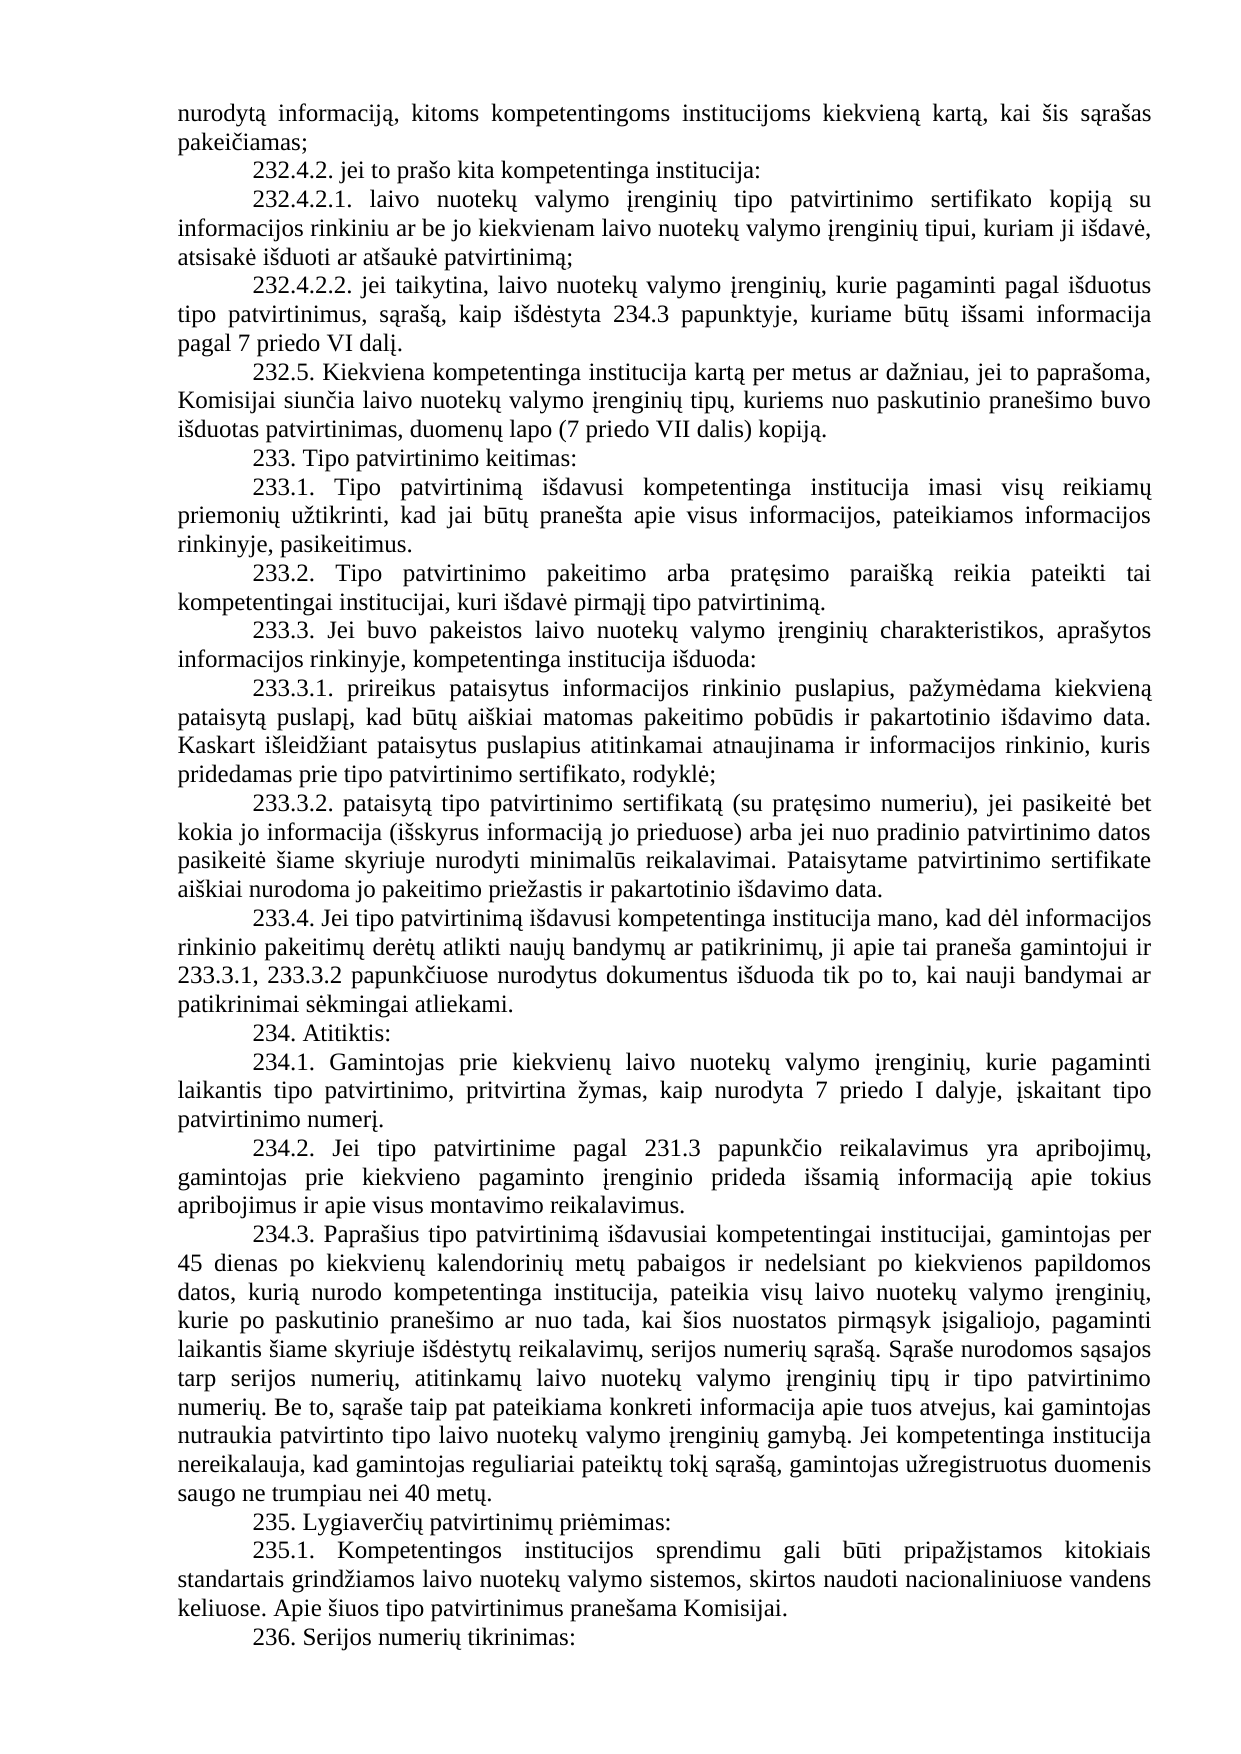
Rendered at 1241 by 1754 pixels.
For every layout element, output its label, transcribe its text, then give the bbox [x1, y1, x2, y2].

text 234.2. Jei tipo patvirtinime pagal 231.3 papunkčio reikalavimus yra apribojimų, gamintojas prie kiekvieno pagaminto įrenginio prideda išsamią informaciją apie tokius apribojimus ir apie visus montavimo reikalavimus. [177, 1133, 1152, 1219]
text 234. Atitiktis: [177, 1018, 1152, 1047]
text 232.4.2. jei to prašo kita kompetentinga institucija: [177, 155, 1152, 184]
text 233.3.2. pataisytą tipo patvirtinimo sertifikatą (su pratęsimo numeriu), jei pasikeitė bet kokia jo informacija (išskyrus informaciją jo prieduose) arba jei nuo pradinio patvirtinimo datos pasikeitė šiame skyriuje nurodyti minimalūs reikalavimai. Pataisytame patvirtinimo sertifikate aiškiai nurodoma jo pakeitimo priežastis ir pakartotinio išdavimo data. [177, 788, 1152, 903]
text 233. Tipo patvirtinimo keitimas: [177, 443, 1152, 472]
text 233.2. Tipo patvirtinimo pakeitimo arba pratęsimo paraišką reikia pateikti tai kompetentingai institucijai, kuri išdavė pirmąjį tipo patvirtinimą. [177, 558, 1152, 615]
text 234.3. Paprašius tipo patvirtinimą išdavusiai kompetentingai institucijai, gamintojas per 45 dienas po kiekvienų kalendorinių metų pabaigos ir nedelsiant po kiekvienos papildomos datos, kurią nurodo kompetentinga institucija, pateikia visų laivo nuotekų valymo įrenginių, kurie po paskutinio pranešimo ar nuo tada, kai šios nuostatos pirmąsyk įsigaliojo, pagaminti laikantis šiame skyriuje išdėstytų reikalavimų, serijos numerių sąrašą. Sąraše nurodomos sąsajos tarp serijos numerių, atitinkamų laivo nuotekų valymo įrenginių tipų ir tipo patvirtinimo numerių. Be to, sąraše taip pat pateikiama konkreti informacija apie tuos atvejus, kai gamintojas nutraukia patvirtinto tipo laivo nuotekų valymo įrenginių gamybą. Jei kompetentinga institucija nereikalauja, kad gamintojas reguliariai pateiktų tokį sąrašą, gamintojas užregistruotus duomenis saugo ne trumpiau nei 40 metų. [177, 1219, 1152, 1507]
text 232.4.2.2. jei taikytina, laivo nuotekų valymo įrenginių, kurie pagaminti pagal išduotus tipo patvirtinimus, sąrašą, kaip išdėstyta 234.3 papunktyje, kuriame būtų išsami informacija pagal 7 priedo VI dalį. [177, 270, 1152, 357]
text 232.5. Kiekviena kompetentinga institucija kartą per metus ar dažniau, jei to paprašoma, Komisijai siunčia laivo nuotekų valymo įrenginių tipų, kuriems nuo paskutinio pranešimo buvo išduotas patvirtinimas, duomenų lapo (7 priedo VII dalis) kopiją. [177, 357, 1152, 443]
text 232.4.2.1. laivo nuotekų valymo įrenginių tipo patvirtinimo sertifikato kopiją su informacijos rinkiniu ar be jo kiekvienam laivo nuotekų valymo įrenginių tipui, kuriam ji išdavė, atsisakė išduoti ar atšaukė patvirtinimą; [177, 184, 1152, 270]
text 233.4. Jei tipo patvirtinimą išdavusi kompetentinga institucija mano, kad dėl informacijos rinkinio pakeitimų derėtų atlikti naujų bandymų ar patikrinimų, ji apie tai praneša gamintojui ir 233.3.1, 233.3.2 papunkčiuose nurodytus dokumentus išduoda tik po to, kai nauji bandymai ar patikrinimai sėkmingai atliekami. [177, 903, 1152, 1018]
text nurodytą informaciją, kitoms kompetentingoms institucijoms kiekvieną kartą, kai šis sąrašas pakeičiamas; [177, 98, 1152, 155]
text 235.1. Kompetentingos institucijos sprendimu gali būti pripažįstamos kitokiais standartais grindžiamos laivo nuotekų valymo sistemos, skirtos naudoti nacionaliniuose vandens keliuose. Apie šiuos tipo patvirtinimus pranešama Komisijai. [177, 1535, 1152, 1622]
text 233.3. Jei buvo pakeistos laivo nuotekų valymo įrenginių charakteristikos, aprašytos informacijos rinkinyje, kompetentinga institucija išduoda: [177, 615, 1152, 673]
text 236. Serijos numerių tikrinimas: [177, 1622, 1152, 1650]
text 235. Lygiaverčių patvirtinimų priėmimas: [177, 1507, 1152, 1535]
text 233.1. Tipo patvirtinimą išdavusi kompetentinga institucija imasi visų reikiamų priemonių užtikrinti, kad jai būtų pranešta apie visus informacijos, pateikiamos informacijos rinkinyje, pasikeitimus. [177, 472, 1152, 558]
text 234.1. Gamintojas prie kiekvienų laivo nuotekų valymo įrenginių, kurie pagaminti laikantis tipo patvirtinimo, pritvirtina žymas, kaip nurodyta 7 priedo I dalyje, įskaitant tipo patvirtinimo numerį. [177, 1047, 1152, 1133]
text 233.3.1. prireikus pataisytus informacijos rinkinio puslapius, pažymėdama kiekvieną pataisytą puslapį, kad būtų aiškiai matomas pakeitimo pobūdis ir pakartotinio išdavimo data. Kaskart išleidžiant pataisytus puslapius atitinkamai atnaujinama ir informacijos rinkinio, kuris pridedamas prie tipo patvirtinimo sertifikato, rodyklė; [177, 673, 1152, 788]
